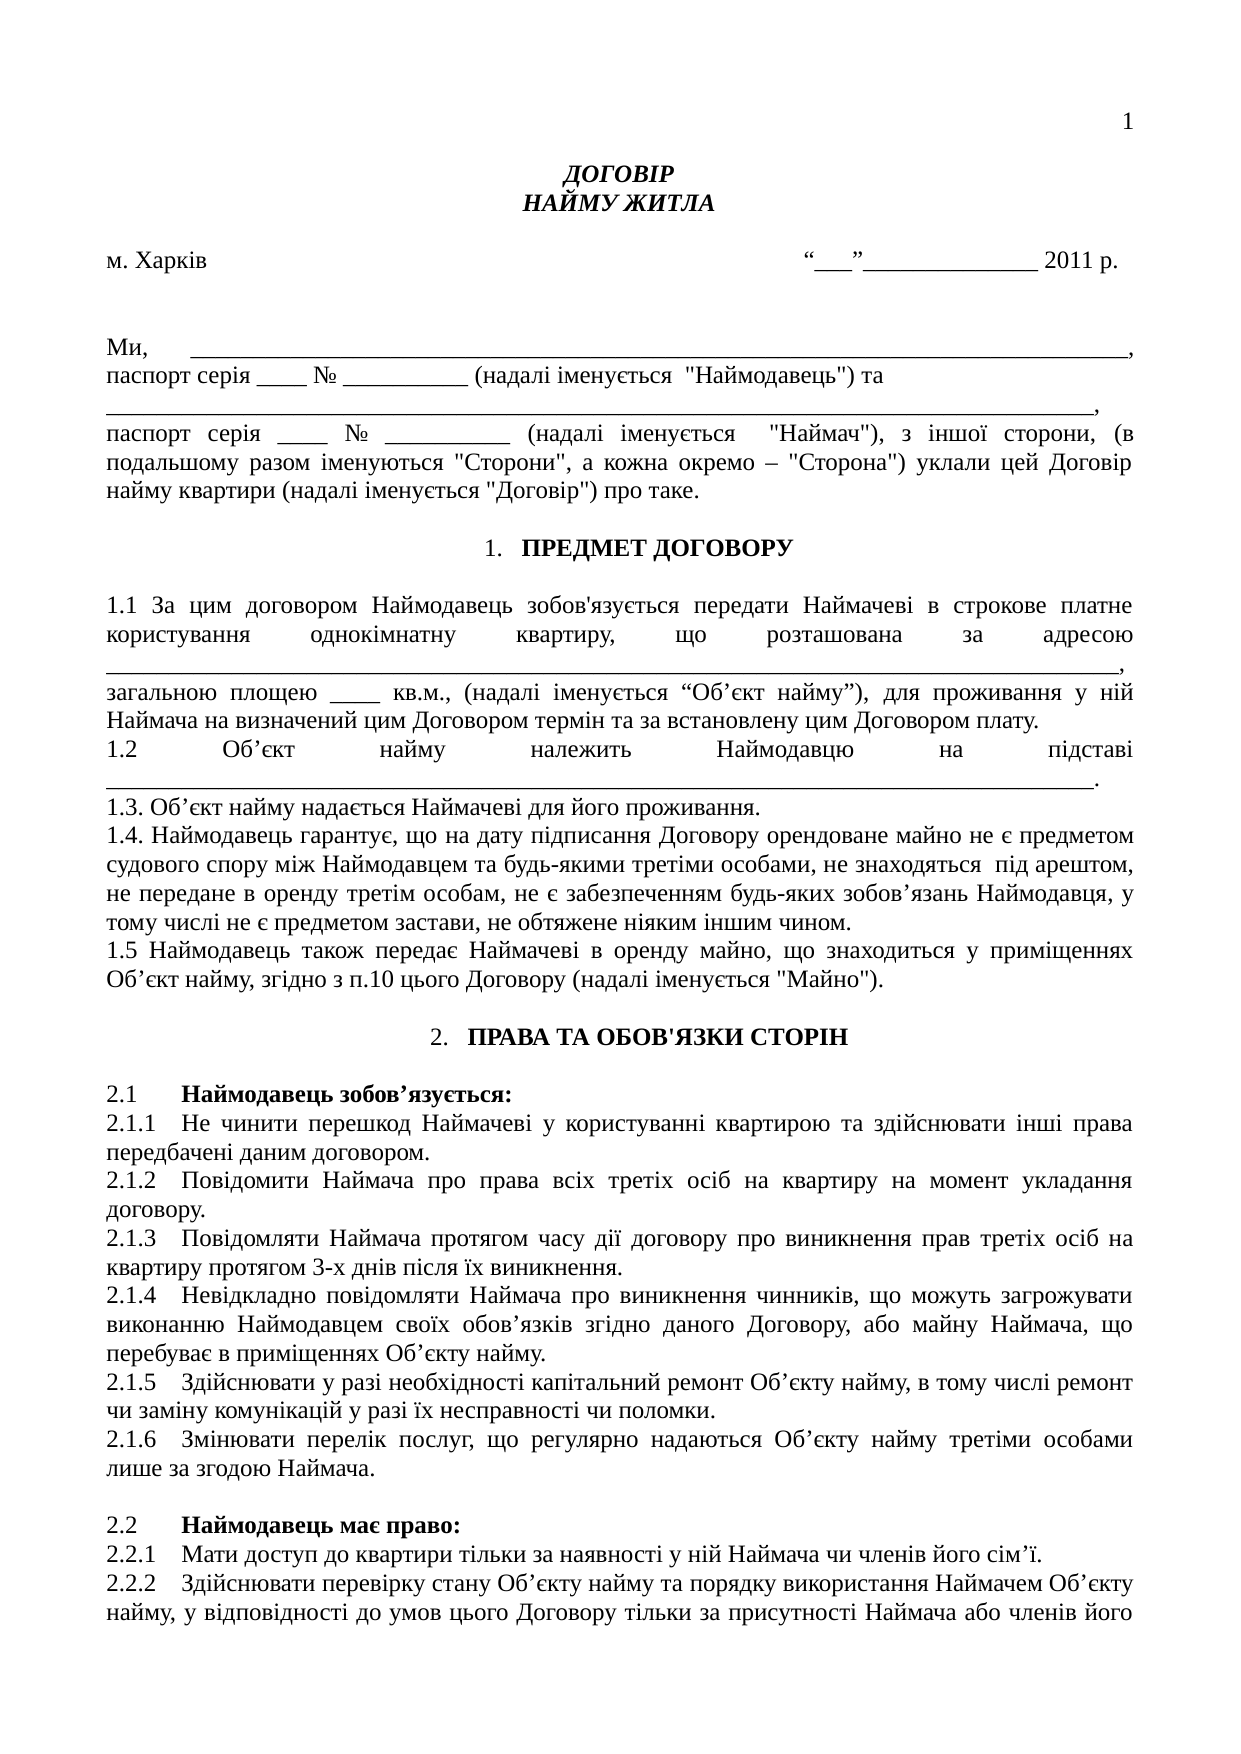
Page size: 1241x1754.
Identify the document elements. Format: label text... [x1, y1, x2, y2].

text ДОГОВІР [106, 159, 1134, 188]
list Повідомляти Наймача протягом часу дії договору про виникнення прав третіх осіб на квартиру протягом 3-х днів після їх виникнення. [106, 1223, 1134, 1281]
list Невідкладно повідомляти Наймача про виникнення чинників, що можуть загрожувати виконанню Наймодавцем своїх обов’язків згідно даного Договору, або майну Наймача, що перебуває в приміщеннях Об’єкту найму. [106, 1281, 1134, 1367]
list Здійснювати у разі необхідності капітальний ремонт Об’єкту найму, в тому числі ремонт чи заміну комунікацій у разі їх несправності чи поломки. [106, 1367, 1134, 1424]
text _______________________________________________________________________________, паспорт серія ____ № __________ (надалі іменується "Наймач"), з іншої сторони, (в подальшому разом іменуються "Сторони", а кожна окремо – "Сторона") уклали цей Договір найму квартири (надалі іменується "Договір") про таке. [106, 389, 1134, 504]
text НАЙМУ ЖИТЛА [106, 188, 1134, 217]
list Наймодавець має право: [106, 1511, 1134, 1539]
text 1.1 За цим договором Наймодавець зобов'язується передати Наймачеві в строкове платне користування однокімнатну квартиру, що розташована за адресою _________________________________________________________________________________, загальною площею ____ кв.м., (надалі іменується “Об’єкт найму”), для проживання у ній Наймача на визначений цим Договором термін та за встановлену цим Договором плату. [106, 591, 1134, 734]
list ПРЕДМЕТ ДОГОВОРУ [144, 533, 1134, 562]
list Мати доступ до квартири тільки за наявності у ній Наймача чи членів його сім’ї. [106, 1539, 1134, 1568]
text 1.4. Наймодавець гарантує, що на дату підписання Договору орендоване майно не є предметом судового спору між Наймодавцем та будь-якими третіми особами, не знаходяться під арештом, не передане в оренду третім особам, не є забезпеченням будь-яких зобов’язань Наймодавця, у тому числі не є предметом застави, не обтяжене ніяким іншим чином. [106, 821, 1134, 936]
text м. Харків “___”______________ 2011 р. [106, 246, 1134, 274]
list Повідомити Наймача про права всіх третіх осіб на квартиру на момент укладання договору. [106, 1166, 1134, 1223]
text 1.5 Наймодавець також передає Наймачеві в оренду майно, що знаходиться у приміщеннях Об’єкт найму, згідно з п.10 цього Договору (надалі іменується "Майно"). [106, 936, 1134, 993]
list Не чинити перешкод Наймачеві у користуванні квартирою та здійснювати інші права передбачені даним договором. [106, 1108, 1134, 1166]
list ПРАВА ТА ОБОВ'ЯЗКИ СТОРІН [144, 1022, 1134, 1051]
text Ми, ___________________________________________________________________________, паспорт серія ____ № __________ (надалі іменується "Наймодавець") та [106, 332, 1134, 389]
list Змінювати перелік послуг, що регулярно надаються Об’єкту найму третіми особами лише за згодою Наймача. [106, 1424, 1134, 1482]
list Здійснювати перевірку стану Об’єкту найму та порядку використання Наймачем Об’єкту найму, у відповідності до умов цього Договору тільки за присутності Наймача або членів його [106, 1568, 1134, 1626]
text 1.2 Об’єкт найму належить Наймодавцю на підставі _______________________________________________________________________________. 1.3. Об’єкт найму надається Наймачеві для його проживання. [106, 734, 1134, 821]
list Наймодавець зобов’язується: [106, 1079, 1134, 1108]
